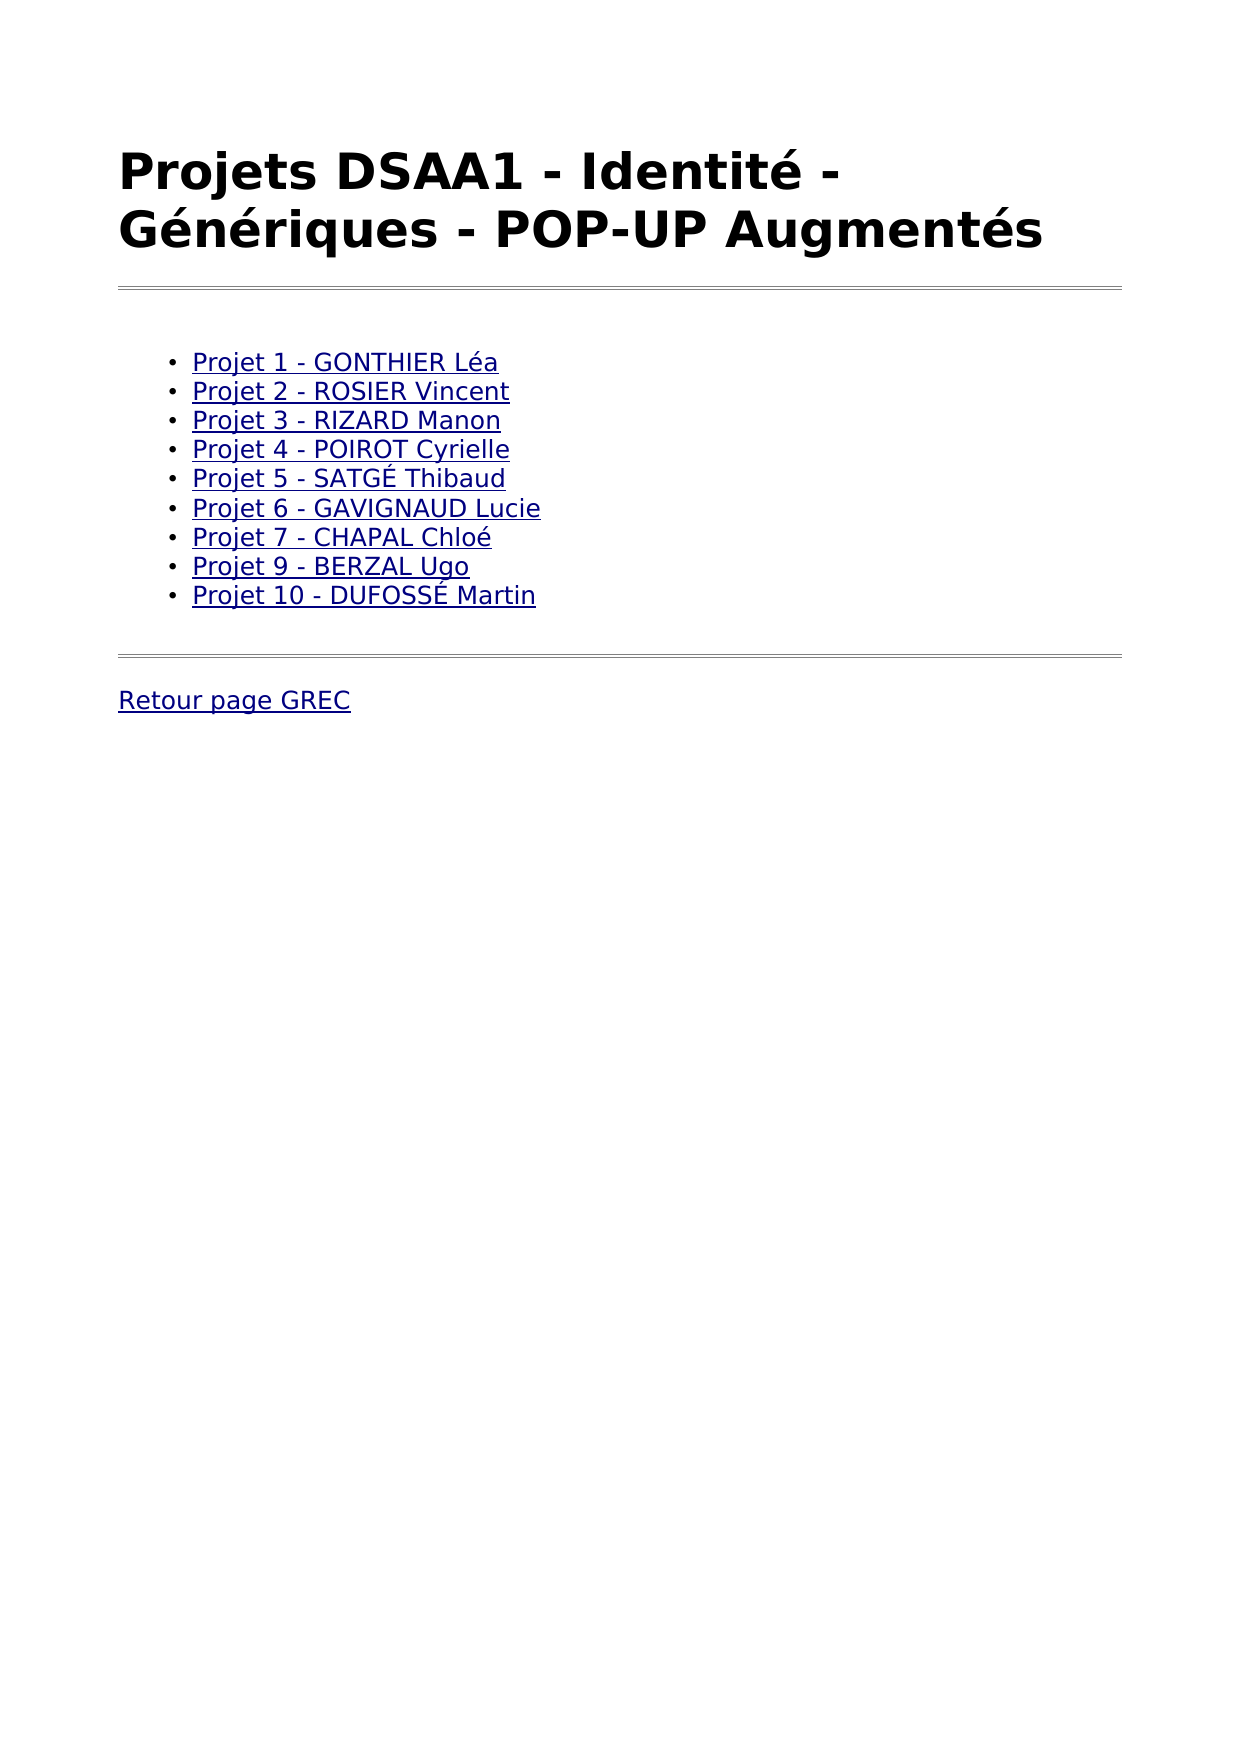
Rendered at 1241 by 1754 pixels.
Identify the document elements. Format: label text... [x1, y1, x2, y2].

list Projet 1 - GONTHIER Léa [177, 348, 1122, 377]
list Projet 3 - RIZARD Manon [177, 406, 1122, 435]
list Projet 7 - CHAPAL Chloé [177, 523, 1122, 552]
list Projet 5 - SATGÉ Thibaud [177, 464, 1122, 494]
list Projet 6 - GAVIGNAUD Lucie [177, 494, 1122, 523]
list Projet 9 - BERZAL Ugo [177, 552, 1122, 581]
list Projet 2 - ROSIER Vincent [177, 377, 1122, 406]
list Projet 4 - POIROT Cyrielle [177, 435, 1122, 464]
subtitle Projets DSAA1 - Identité - Génériques - POP-UP Augmentés [118, 143, 1122, 259]
text Retour page GREC [118, 686, 1122, 715]
list Projet 10 - DUFOSSÉ Martin [177, 581, 1122, 610]
